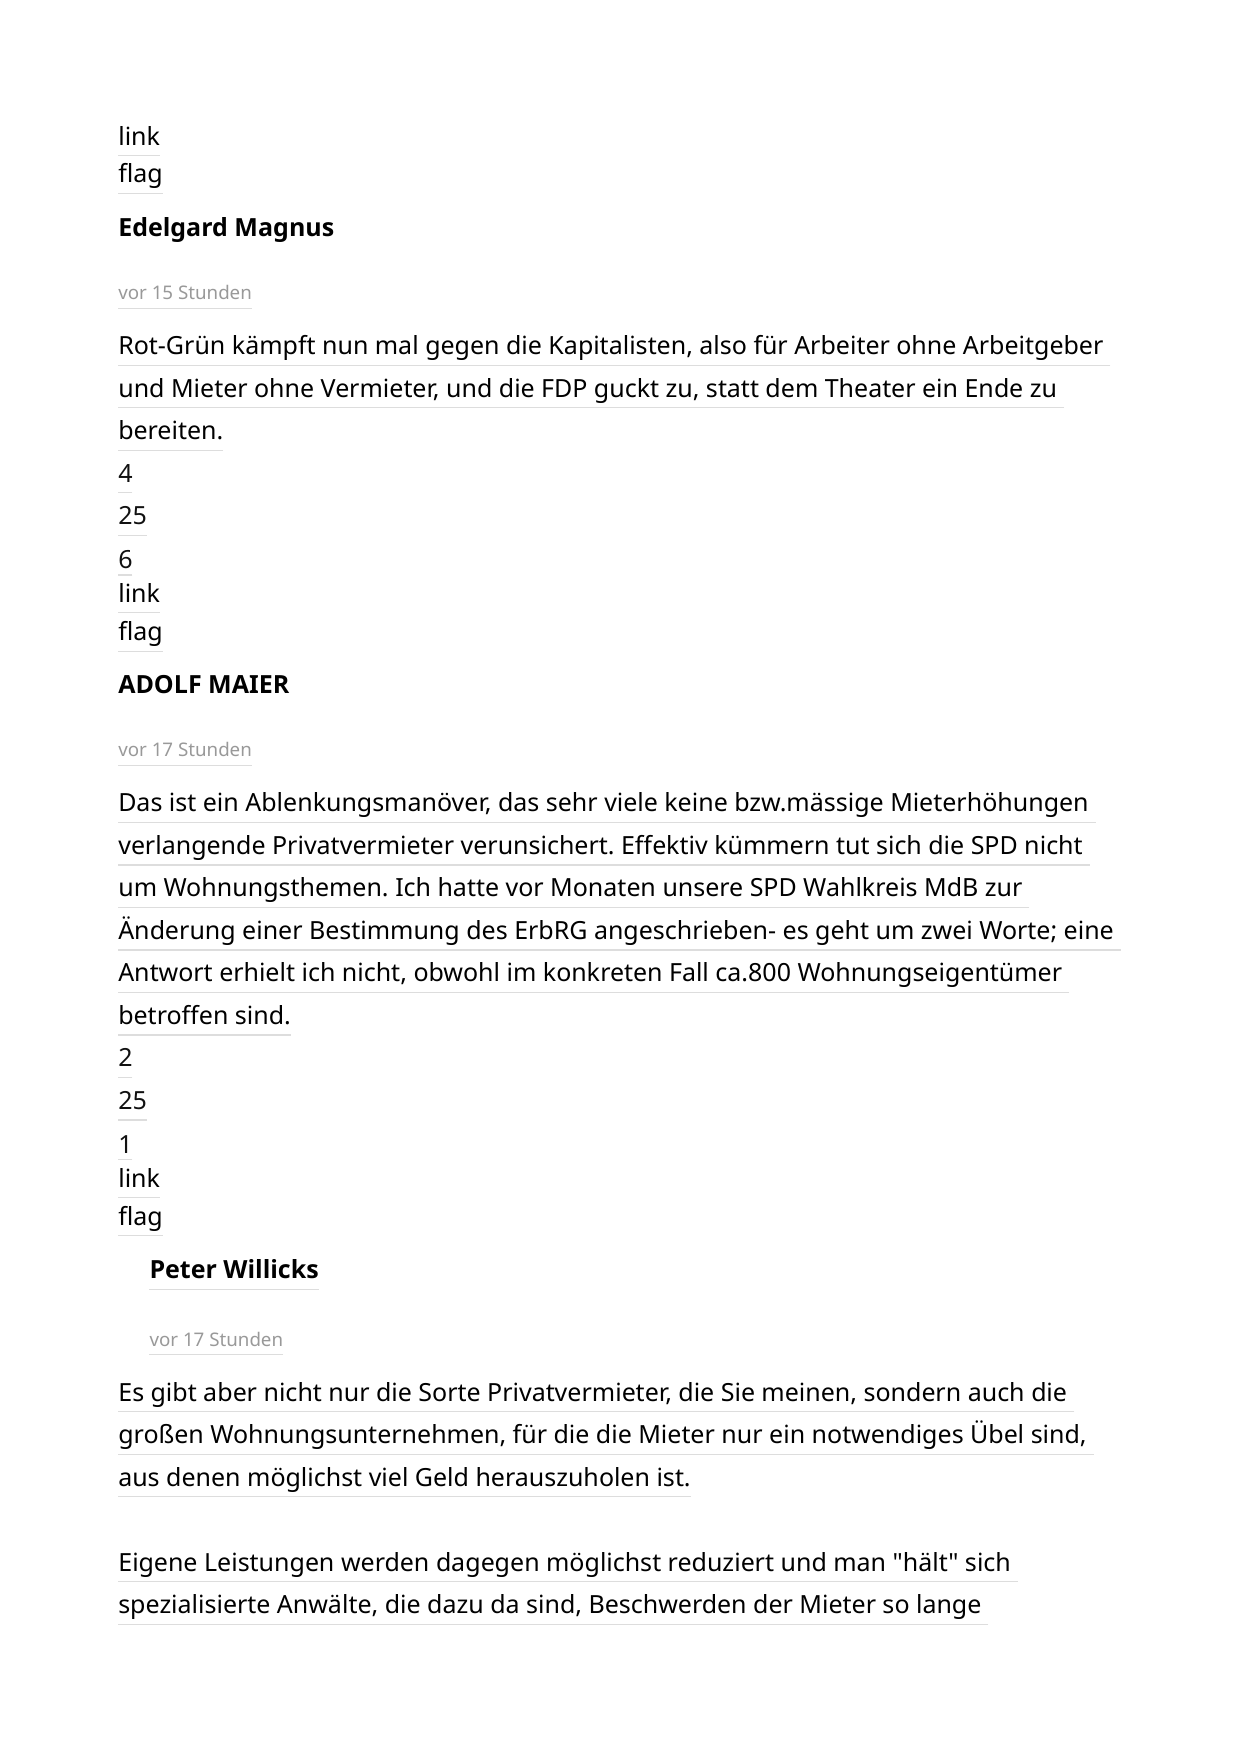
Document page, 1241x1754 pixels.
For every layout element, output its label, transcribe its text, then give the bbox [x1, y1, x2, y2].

text Edelgard Magnus [118, 210, 1122, 244]
text Es gibt aber nicht nur die Sorte Privatvermieter, die Sie meinen, sondern auch die großen Wohnungsunternehmen, für die die Mieter nur ein notwendiges Übel sind, aus denen möglichst viel Geld herauszuholen ist. Eigene Leistungen werden dagegen möglichst reduziert und man "hält" sich spezialisierte Anwälte, die dazu da sind, Beschwerden der Mieter so lange [118, 1374, 1122, 1625]
text 25 [118, 1083, 1122, 1121]
text 2 [118, 1040, 1122, 1078]
text vor 17 Stunden [118, 737, 1117, 766]
text flag [118, 613, 1122, 652]
text link [118, 118, 1122, 156]
text 4 [118, 455, 1122, 493]
text flag [118, 1198, 1122, 1236]
text 1 [118, 1125, 1122, 1160]
text Peter Willicks [149, 1252, 1122, 1290]
text flag [118, 156, 1122, 194]
text Das ist ein Ablenkungsmanöver, das sehr viele keine bzw.mässige Mieterhöhungen verlangende Privatvermieter verunsichert. Effektiv kümmern tut sich die SPD nicht um Wohnungsthemen. Ich hatte vor Monaten unsere SPD Wahlkreis MdB zur Änderung einer Bestimmung des ErbRG angeschrieben- es geht um zwei Worte; eine Antwort erhielt ich nicht, obwohl im konkreten Fall ca.800 Wohnungseigentümer betroffen sind. [118, 785, 1122, 1036]
text link [118, 576, 1122, 613]
text link [118, 1160, 1122, 1198]
text vor 17 Stunden [149, 1326, 1117, 1355]
text 25 [118, 498, 1122, 536]
text Rot-Grün kämpft nun mal gegen die Kapitalisten, also für Arbeiter ohne Arbeitgeber und Mieter ohne Vermieter, und die FDP guckt zu, statt dem Theater ein Ende zu bereiten. [118, 328, 1122, 451]
text vor 15 Stunden [118, 279, 1117, 309]
text 6 [118, 540, 1122, 576]
text ADOLF MAIER [118, 667, 1122, 701]
